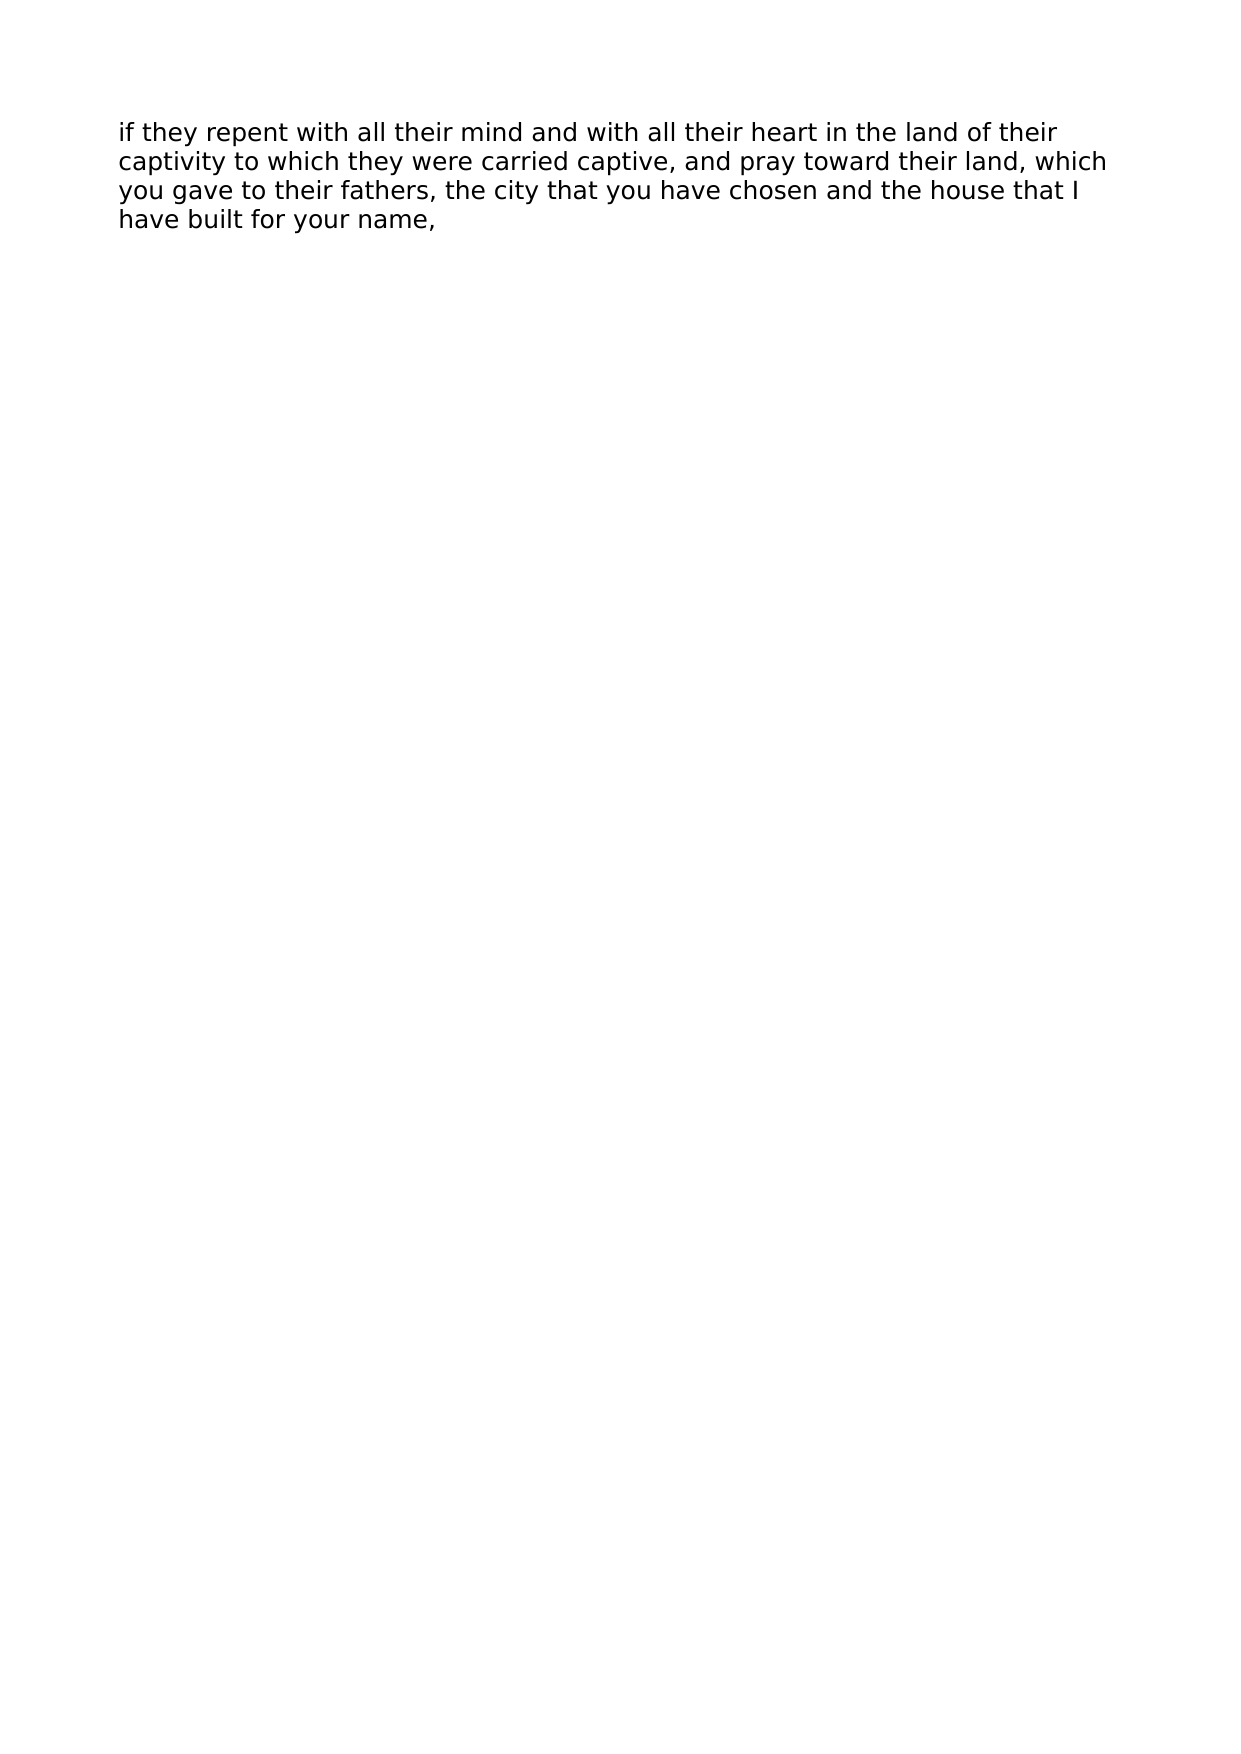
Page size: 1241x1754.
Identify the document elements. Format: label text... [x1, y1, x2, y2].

text if they repent with all their mind and with all their heart in the land of their captivity to which they were carried captive, and pray toward their land, which you gave to their fathers, the city that you have chosen and the house that I have built for your name, [118, 118, 1122, 235]
